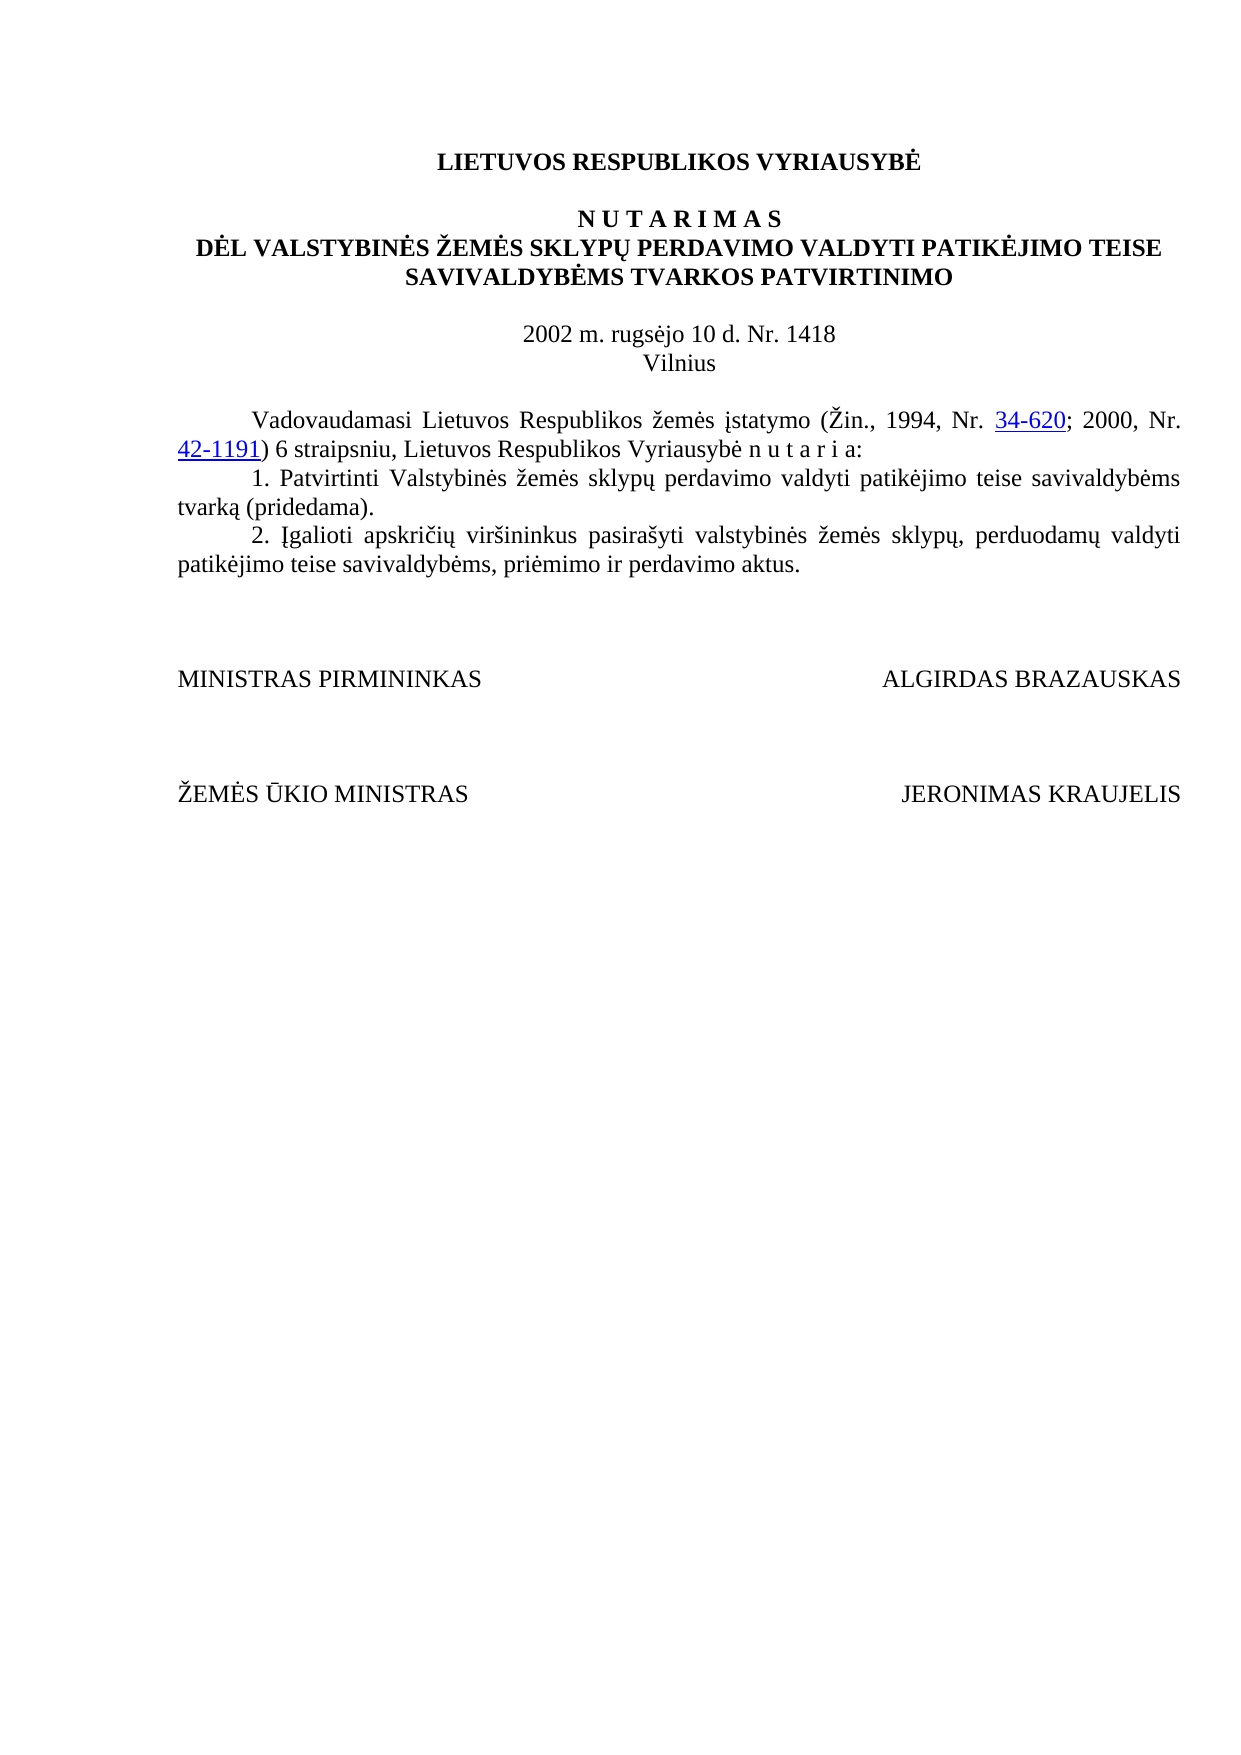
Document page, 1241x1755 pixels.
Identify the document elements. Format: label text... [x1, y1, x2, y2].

text DĖL VALSTYBINĖS ŽEMĖS SKLYPŲ PERDAVIMO VALDYTI PATIKĖJIMO TEISE SAVIVALDYBĖMS TVARKOS PATVIRTINIMO [177, 233, 1181, 291]
text Vadovaudamasi Lietuvos Respublikos žemės įstatymo (Žin., 1994, Nr. 34-620; 2000, Nr. 42-1191) 6 straipsniu, Lietuvos Respublikos Vyriausybė nutaria: [177, 406, 1181, 463]
text N U T A R I M A S [177, 204, 1181, 233]
text 2002 m. rugsėjo 10 d. Nr. 1418 [177, 319, 1181, 348]
text ŽEMĖS ŪKIO MINISTRAS JERONIMAS KRAUJELIS [177, 779, 1181, 808]
text MINISTRAS PIRMININKAS ALGIRDAS BRAZAUSKAS [177, 664, 1181, 693]
text LIETUVOS RESPUBLIKOS VYRIAUSYBĖ [177, 147, 1181, 176]
text Vilnius [177, 348, 1181, 377]
text 1. Patvirtinti Valstybinės žemės sklypų perdavimo valdyti patikėjimo teise savivaldybėms tvarką (pridedama). [177, 463, 1181, 521]
text 2. Įgalioti apskričių viršininkus pasirašyti valstybinės žemės sklypų, perduodamų valdyti patikėjimo teise savivaldybėms, priėmimo ir perdavimo aktus. [177, 521, 1181, 578]
